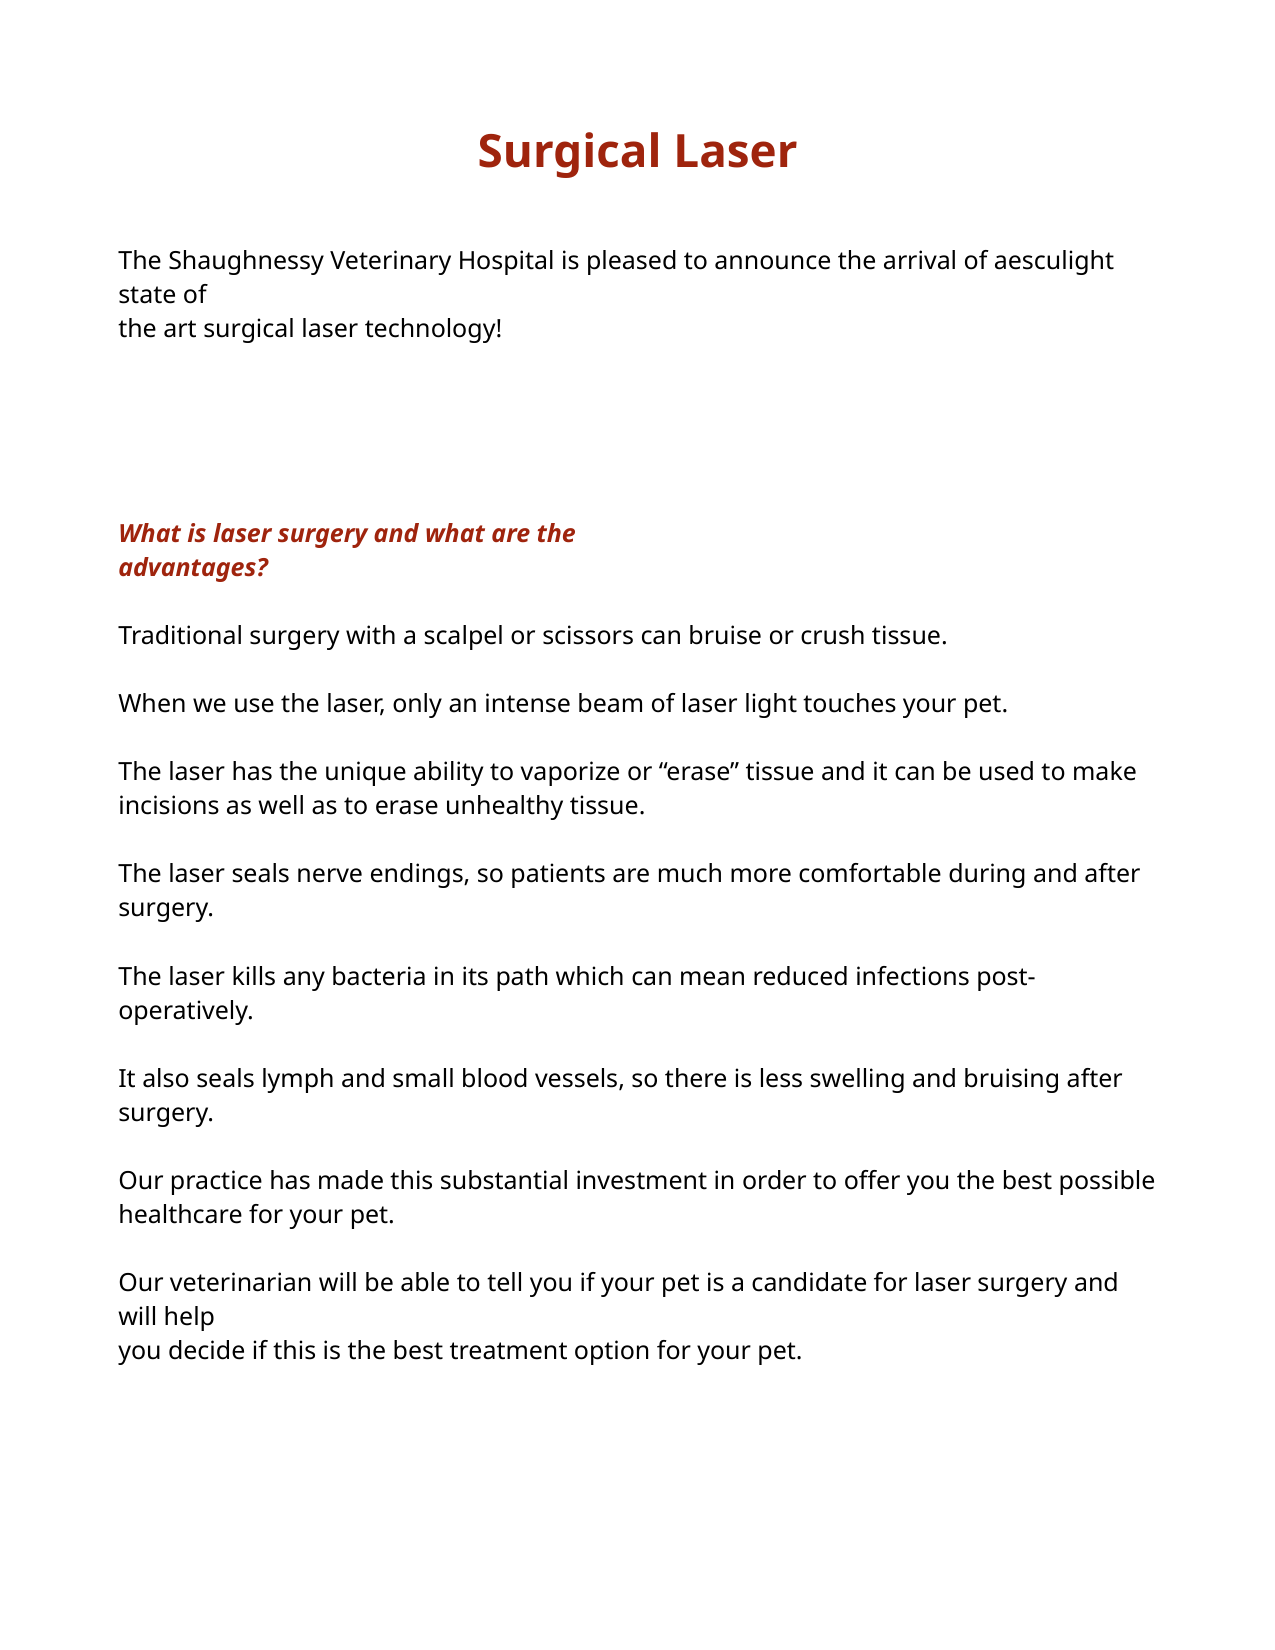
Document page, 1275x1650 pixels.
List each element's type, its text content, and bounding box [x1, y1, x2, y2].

text The Shaughnessy Veterinary Hospital is pleased to announce the arrival of aesculight state of [118, 243, 1157, 311]
text advantages? [118, 549, 1157, 583]
text What is laser surgery and what are the [118, 515, 1157, 549]
text Our veterinarian will be able to tell you if your pet is a candidate for laser surgery and will help [118, 1265, 1157, 1333]
text Traditional surgery with a scalpel or scissors can bruise or crush tissue. [118, 618, 1157, 652]
text It also seals lymph and small blood vessels, so there is less swelling and bruising after surgery. [118, 1060, 1157, 1128]
text you decide if this is the best treatment option for your pet. [118, 1333, 1157, 1367]
text incisions as well as to erase unhealthy tissue. [118, 788, 1157, 822]
text The laser seals nerve endings, so patients are much more comfortable during and after surgery. [118, 856, 1157, 924]
text When we use the laser, only an intense beam of laser light touches your pet. [118, 686, 1157, 720]
text The laser kills any bacteria in its path which can mean reduced infections post-operatively. [118, 958, 1157, 1026]
text Surgical Laser [118, 118, 1157, 181]
text the art surgical laser technology! [118, 311, 1157, 345]
text The laser has the unique ability to vaporize or “erase” tissue and it can be used to make [118, 754, 1157, 788]
text Our practice has made this substantial investment in order to offer you the best possible healthcare for your pet. [118, 1163, 1157, 1231]
